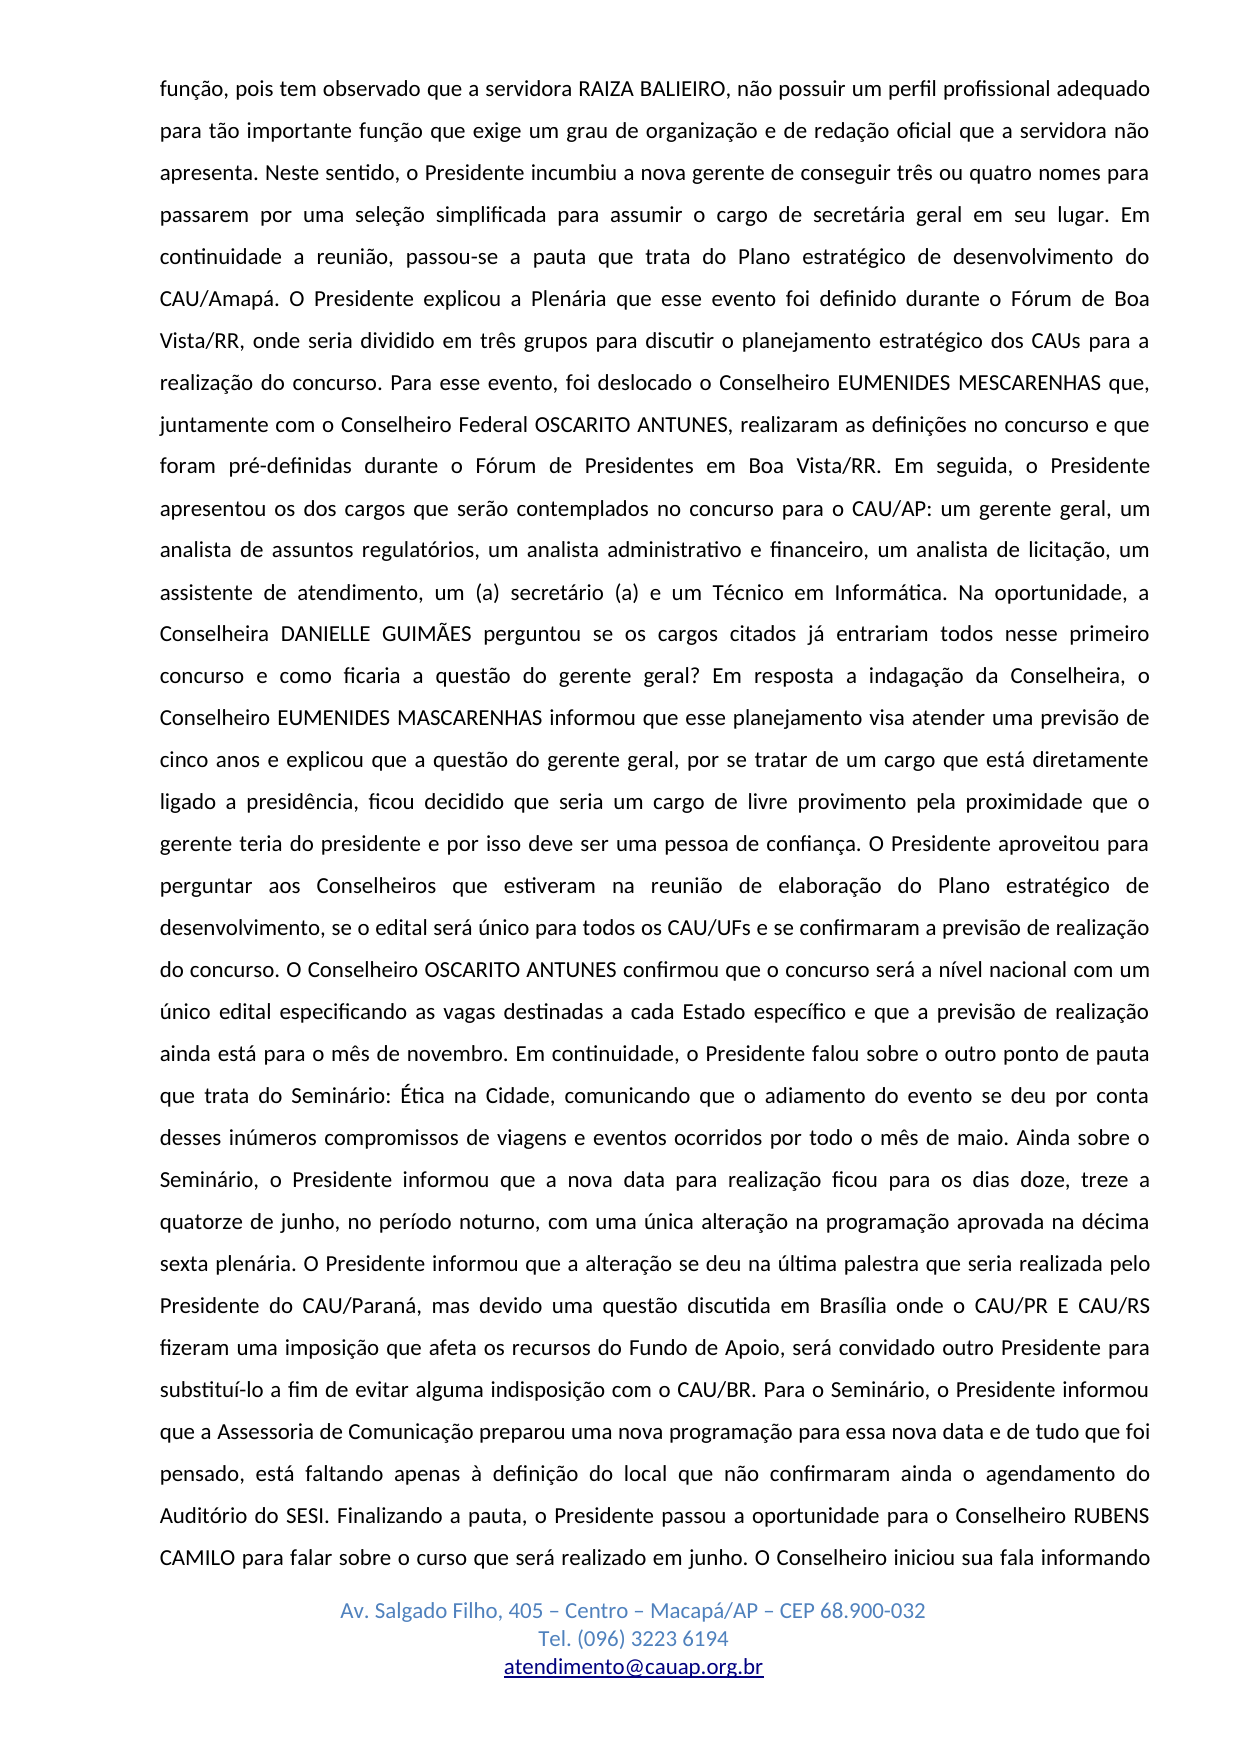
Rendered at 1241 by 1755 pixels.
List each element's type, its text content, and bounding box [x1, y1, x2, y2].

text função, pois tem observado que a servidora RAIZA BALIEIRO, não possuir um perfil profissional adequado para tão importante função que exige um grau de organização e de redação oficial que a servidora não apresenta. Neste sentido, o Presidente incumbiu a nova gerente de conseguir três ou quatro nomes para passarem por uma seleção simplificada para assumir o cargo de secretária geral em seu lugar. Em continuidade a reunião, passou-se a pauta que trata do Plano estratégico de desenvolvimento do CAU/Amapá. O Presidente explicou a Plenária que esse evento foi definido durante o Fórum de Boa Vista/RR, onde seria dividido em três grupos para discutir o planejamento estratégico dos CAUs para a realização do concurso. Para esse evento, foi deslocado o Conselheiro EUMENIDES MESCARENHAS que, juntamente com o Conselheiro Federal OSCARITO ANTUNES, realizaram as definições no concurso e que foram pré-definidas durante o Fórum de Presidentes em Boa Vista/RR. Em seguida, o Presidente apresentou os dos cargos que serão contemplados no concurso para o CAU/AP: um gerente geral, um analista de assuntos regulatórios, um analista administrativo e financeiro, um analista de licitação, um assistente de atendimento, um (a) secretário (a) e um Técnico em Informática. Na oportunidade, a Conselheira DANIELLE GUIMÃES perguntou se os cargos citados já entrariam todos nesse primeiro concurso e como ficaria a questão do gerente geral? Em resposta a indagação da Conselheira, o Conselheiro EUMENIDES MASCARENHAS informou que esse planejamento visa atender uma previsão de cinco anos e explicou que a questão do gerente geral, por se tratar de um cargo que está diretamente ligado a presidência, ficou decidido que seria um cargo de livre provimento pela proximidade que o gerente teria do presidente e por isso deve ser uma pessoa de confiança. O Presidente aproveitou para perguntar aos Conselheiros que estiveram na reunião de elaboração do Plano estratégico de desenvolvimento, se o edital será único para todos os CAU/UFs e se confirmaram a previsão de realização do concurso. O Conselheiro OSCARITO ANTUNES confirmou que o concurso será a nível nacional com um único edital especificando as vagas destinadas a cada Estado específico e que a previsão de realização ainda está para o mês de novembro. Em continuidade, o Presidente falou sobre o outro ponto de pauta que trata do Seminário: Ética na Cidade, comunicando que o adiamento do evento se deu por conta desses inúmeros compromissos de viagens e eventos ocorridos por todo o mês de maio. Ainda sobre o Seminário, o Presidente informou que a nova data para realização ficou para os dias doze, treze a quatorze de junho, no período noturno, com uma única alteração na programação aprovada na décima sexta plenária. O Presidente informou que a alteração se deu na última palestra que seria realizada pelo Presidente do CAU/Paraná, mas devido uma questão discutida em Brasília onde o CAU/PR E CAU/RS fizeram uma imposição que afeta os recursos do Fundo de Apoio, será convidado outro Presidente para substituí-lo a fim de evitar alguma indisposição com o CAU/BR. Para o Seminário, o Presidente informou que a Assessoria de Comunicação preparou uma nova programação para essa nova data e de tudo que foi pensado, está faltando apenas à definição do local que não confirmaram ainda o agendamento do Auditório do SESI. Finalizando a pauta, o Presidente passou a oportunidade para o Conselheiro RUBENS CAMILO para falar sobre o curso que será realizado em junho. O Conselheiro iniciou sua fala informando [159, 74, 1152, 1571]
